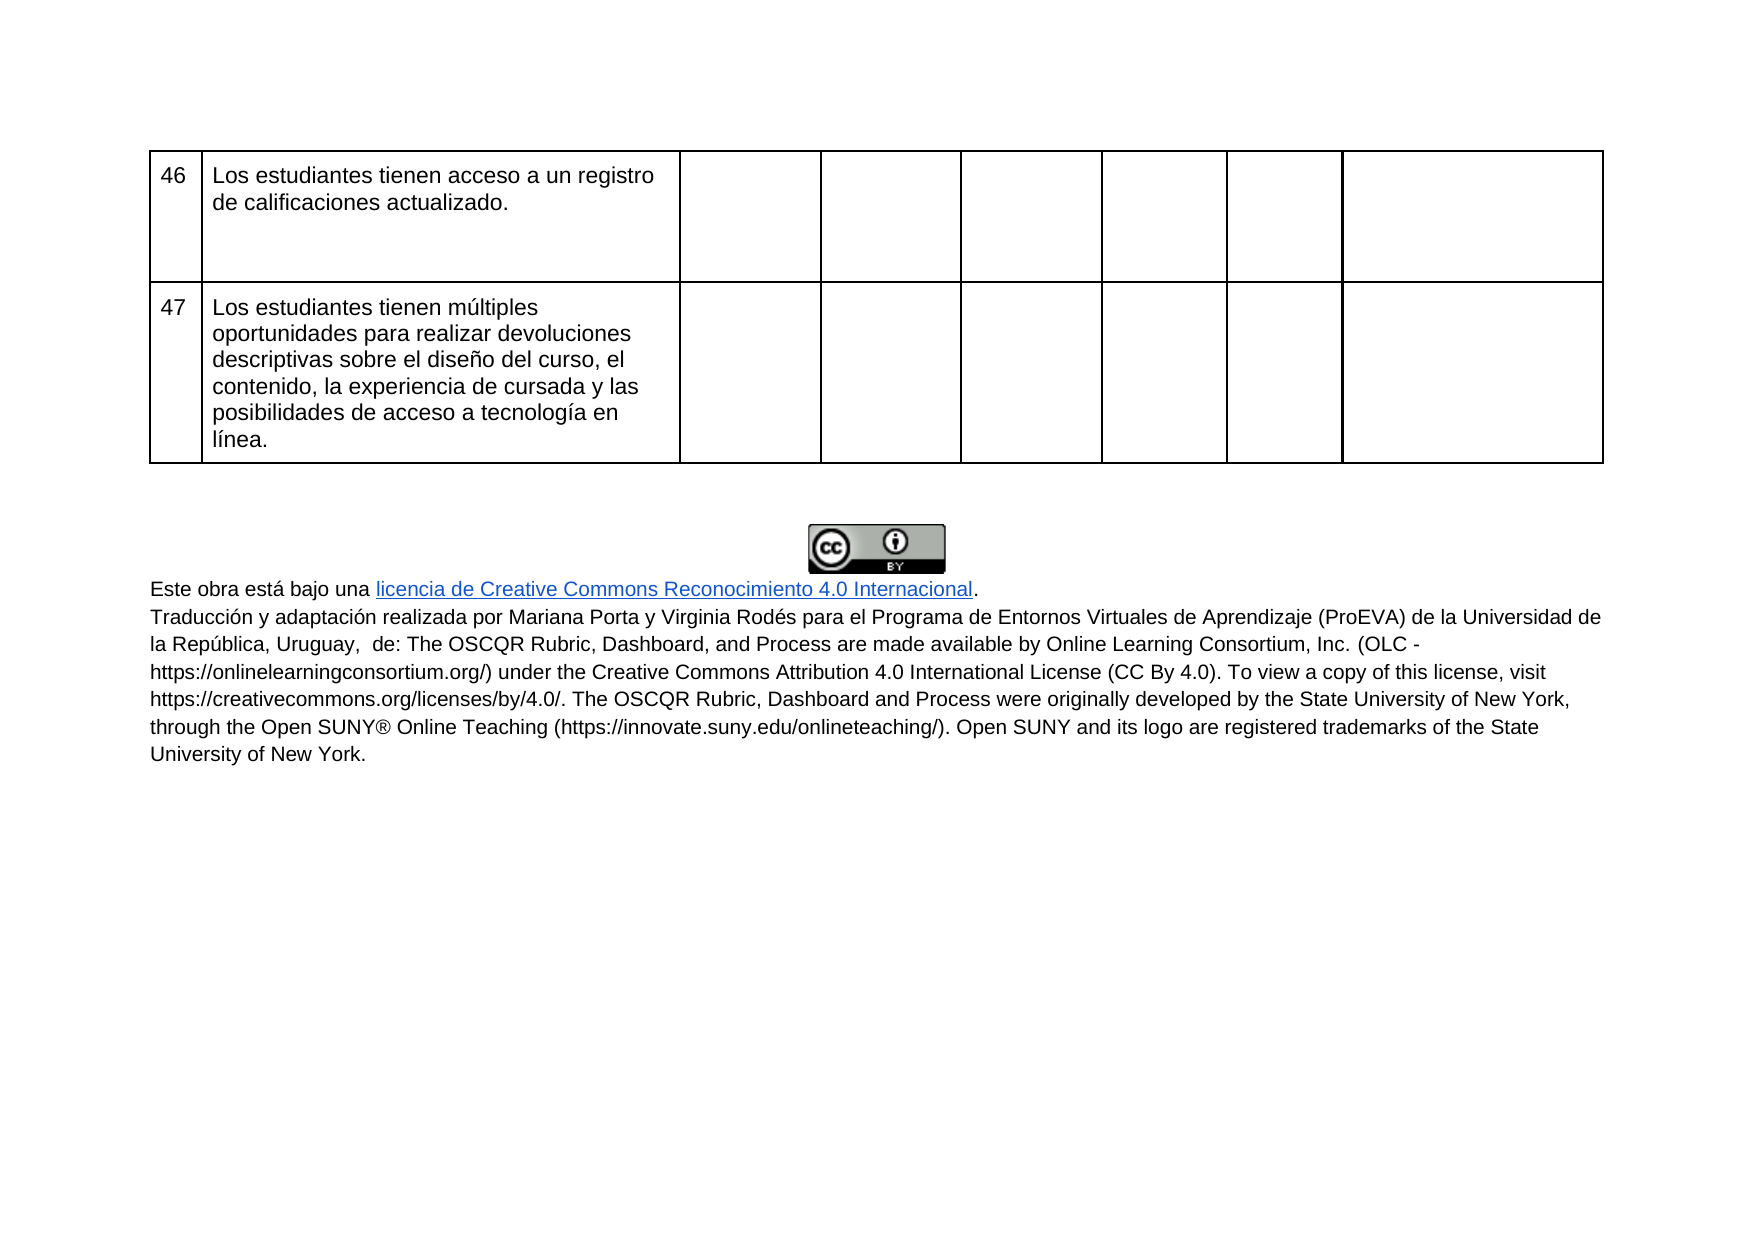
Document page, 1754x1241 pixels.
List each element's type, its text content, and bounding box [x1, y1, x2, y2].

table_cell [822, 152, 960, 281]
table_cell Los estudiantes tienen acceso a un registro de calificaciones actualizado. [203, 152, 679, 281]
table_cell [1344, 283, 1602, 462]
text Este obra está bajo una licencia de Creative Commons Reconocimiento 4.0 Internacional. [150, 577, 1604, 601]
table_cell [1344, 152, 1602, 281]
table_cell [1228, 283, 1341, 462]
table_cell [962, 152, 1101, 281]
table_cell Los estudiantes tienen múltiples oportunidades para realizar devoluciones descriptivas sobre el diseño del curso, el contenido, la experiencia de cursada y las posibilidades de acceso a tecnología en línea. [203, 283, 679, 462]
table_cell 46 [151, 152, 201, 281]
text Traducción y adaptación realizada por Mariana Porta y Virginia Rodés para el Programa de Entornos Virtuales de Aprendizaje (ProEVA) de la Universidad de la República, Uruguay, de: The OSCQR Rubric, Dashboard, and Process are made available by Online Learning Consortium, Inc. (OLC - https://onlinelearningconsortium.org/) under the Creative Commons Attribution 4.0 International License (CC By 4.0). To view a copy of this license, visit https://creativecommons.org/licenses/by/4.0/. The OSCQR Rubric, Dashboard and Process were originally developed by the State University of New York, through the Open SUNY® Online Teaching (https://innovate.suny.edu/onlineteaching/). Open SUNY and its logo are registered trademarks of the State University of New York. [150, 604, 1604, 766]
table_cell 47 [151, 283, 201, 462]
table_cell [1228, 152, 1341, 281]
table_cell [681, 152, 820, 281]
table_cell [1103, 152, 1226, 281]
table_cell [962, 283, 1101, 462]
table_cell [1103, 283, 1226, 462]
table_cell [822, 283, 960, 462]
table_cell [681, 283, 820, 462]
